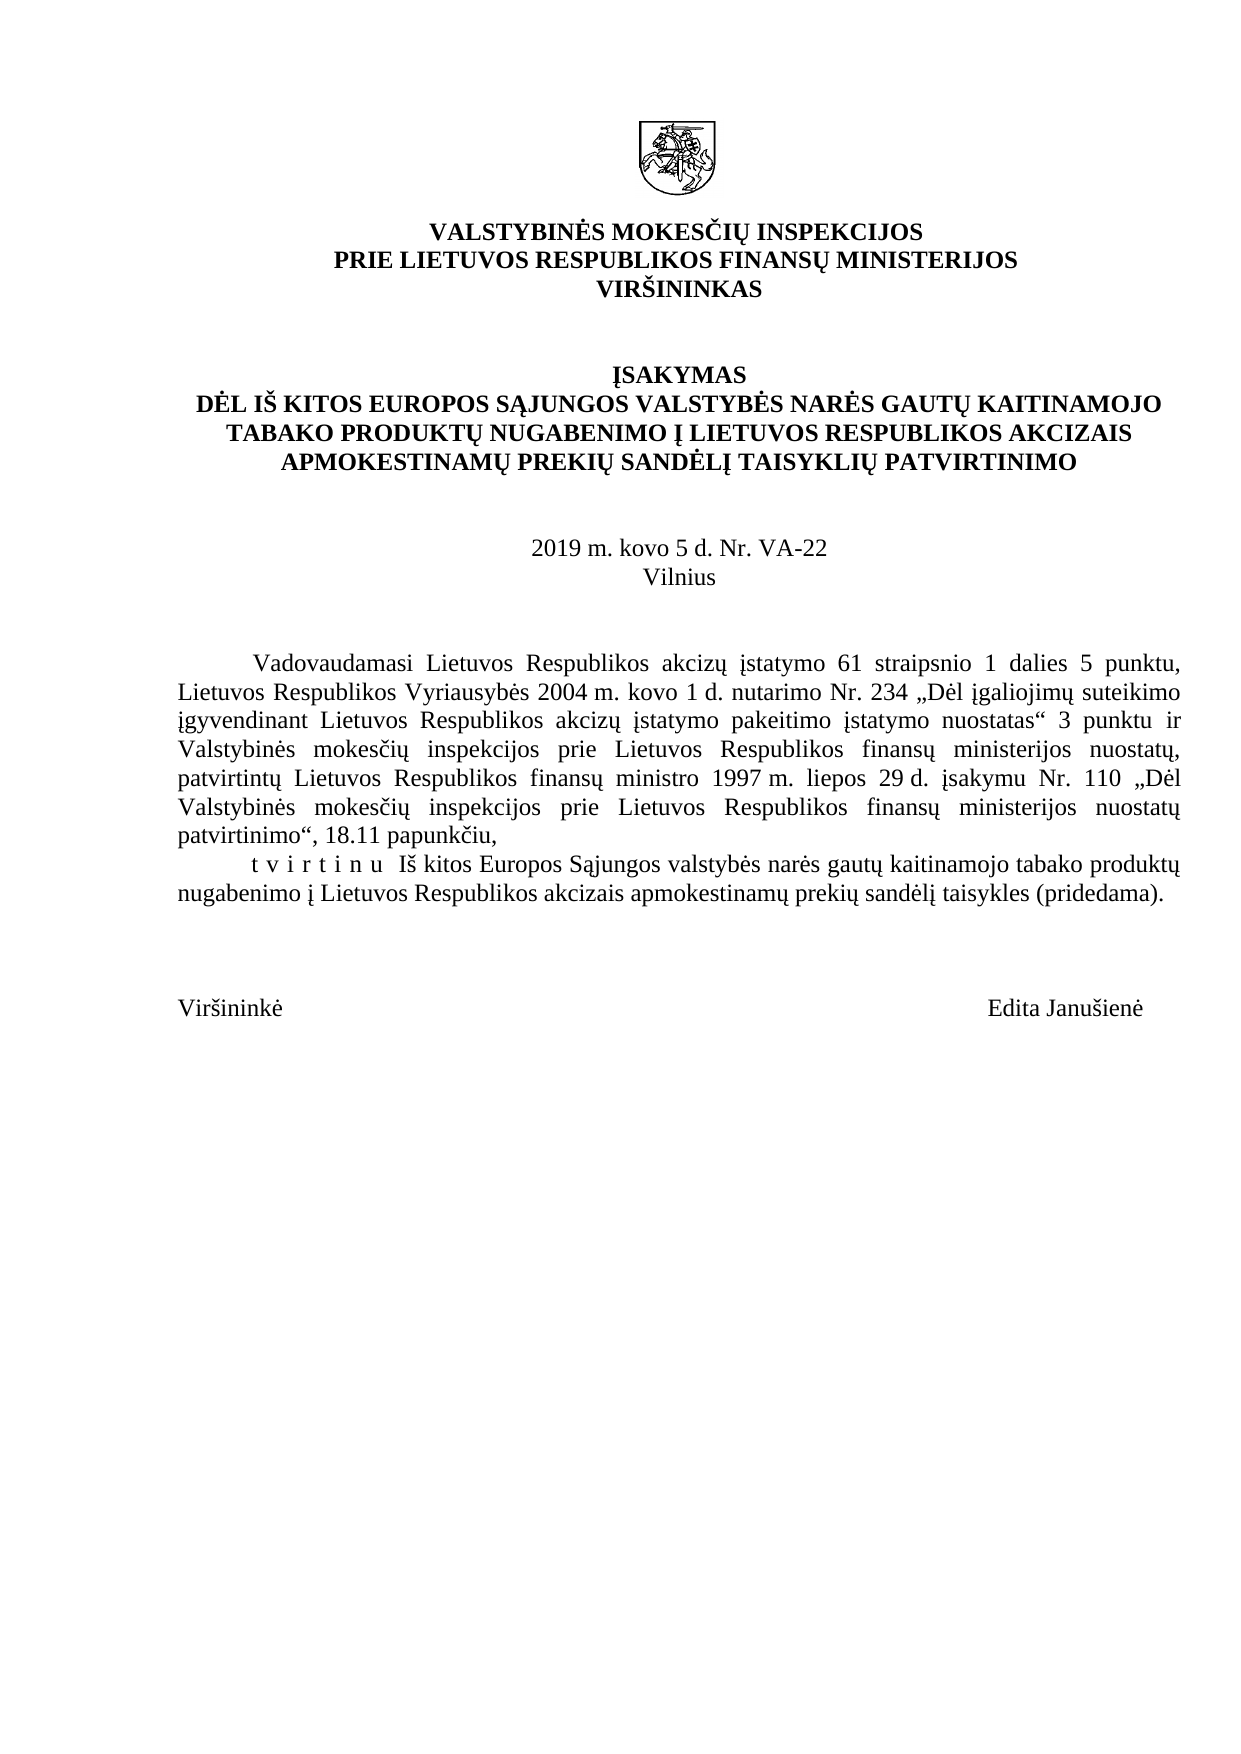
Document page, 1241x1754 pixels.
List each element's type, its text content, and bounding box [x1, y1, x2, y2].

text ĮSAKYMAS [177, 360, 1181, 389]
text 2019 m. kovo 5 d. Nr. VA-22 [177, 533, 1181, 562]
text Vadovaudamasi Lietuvos Respublikos akcizų įstatymo 61 straipsnio 1 dalies 5 punktu, Lietuvos Respublikos Vyriausybės 2004 m. kovo 1 d. nutarimo Nr. 234 „Dėl įgaliojimų suteikimo įgyvendinant Lietuvos Respublikos akcizų įstatymo pakeitimo įstatymo nuostatas“ 3 punktu ir Valstybinės mokesčių inspekcijos prie Lietuvos Respublikos finansų ministerijos nuostatų, patvirtintų Lietuvos Respublikos finansų ministro 1997 m. liepos 29 d. įsakymu Nr. 110 „Dėl Valstybinės mokesčių inspekcijos prie Lietuvos Respublikos finansų ministerijos nuostatų patvirtinimo“, 18.11 papunkčiu, [177, 648, 1181, 849]
text Viršininkė Edita Janušienė [177, 993, 1181, 1022]
text tvirtinu Iš kitos Europos Sąjungos valstybės narės gautų kaitinamojo tabako produktų nugabenimo į Lietuvos Respublikos akcizais apmokestinamų prekių sandėlį taisykles (pridedama). [177, 849, 1181, 907]
text Vilnius [177, 562, 1181, 590]
text DĖL IŠ KITOS EUROPOS SĄJUNGOS VALSTYBĖS NARĖS GAUTŲ KAITINAMOJO TABAKO PRODUKTŲ NUGABENIMO Į LIETUVOS RESPUBLIKOS AKCIZAIS APMOKESTINAMŲ PREKIŲ SANDĖLĮ TAISYKLIŲ PATVIRTINIMO [177, 389, 1181, 475]
text VALSTYBINĖS MOKESČIŲ INSPEKCIJOS PRIE LIETUVOS RESPUBLIKOS FINANSŲ MINISTERIJOS VIRŠININKAS [177, 217, 1181, 303]
